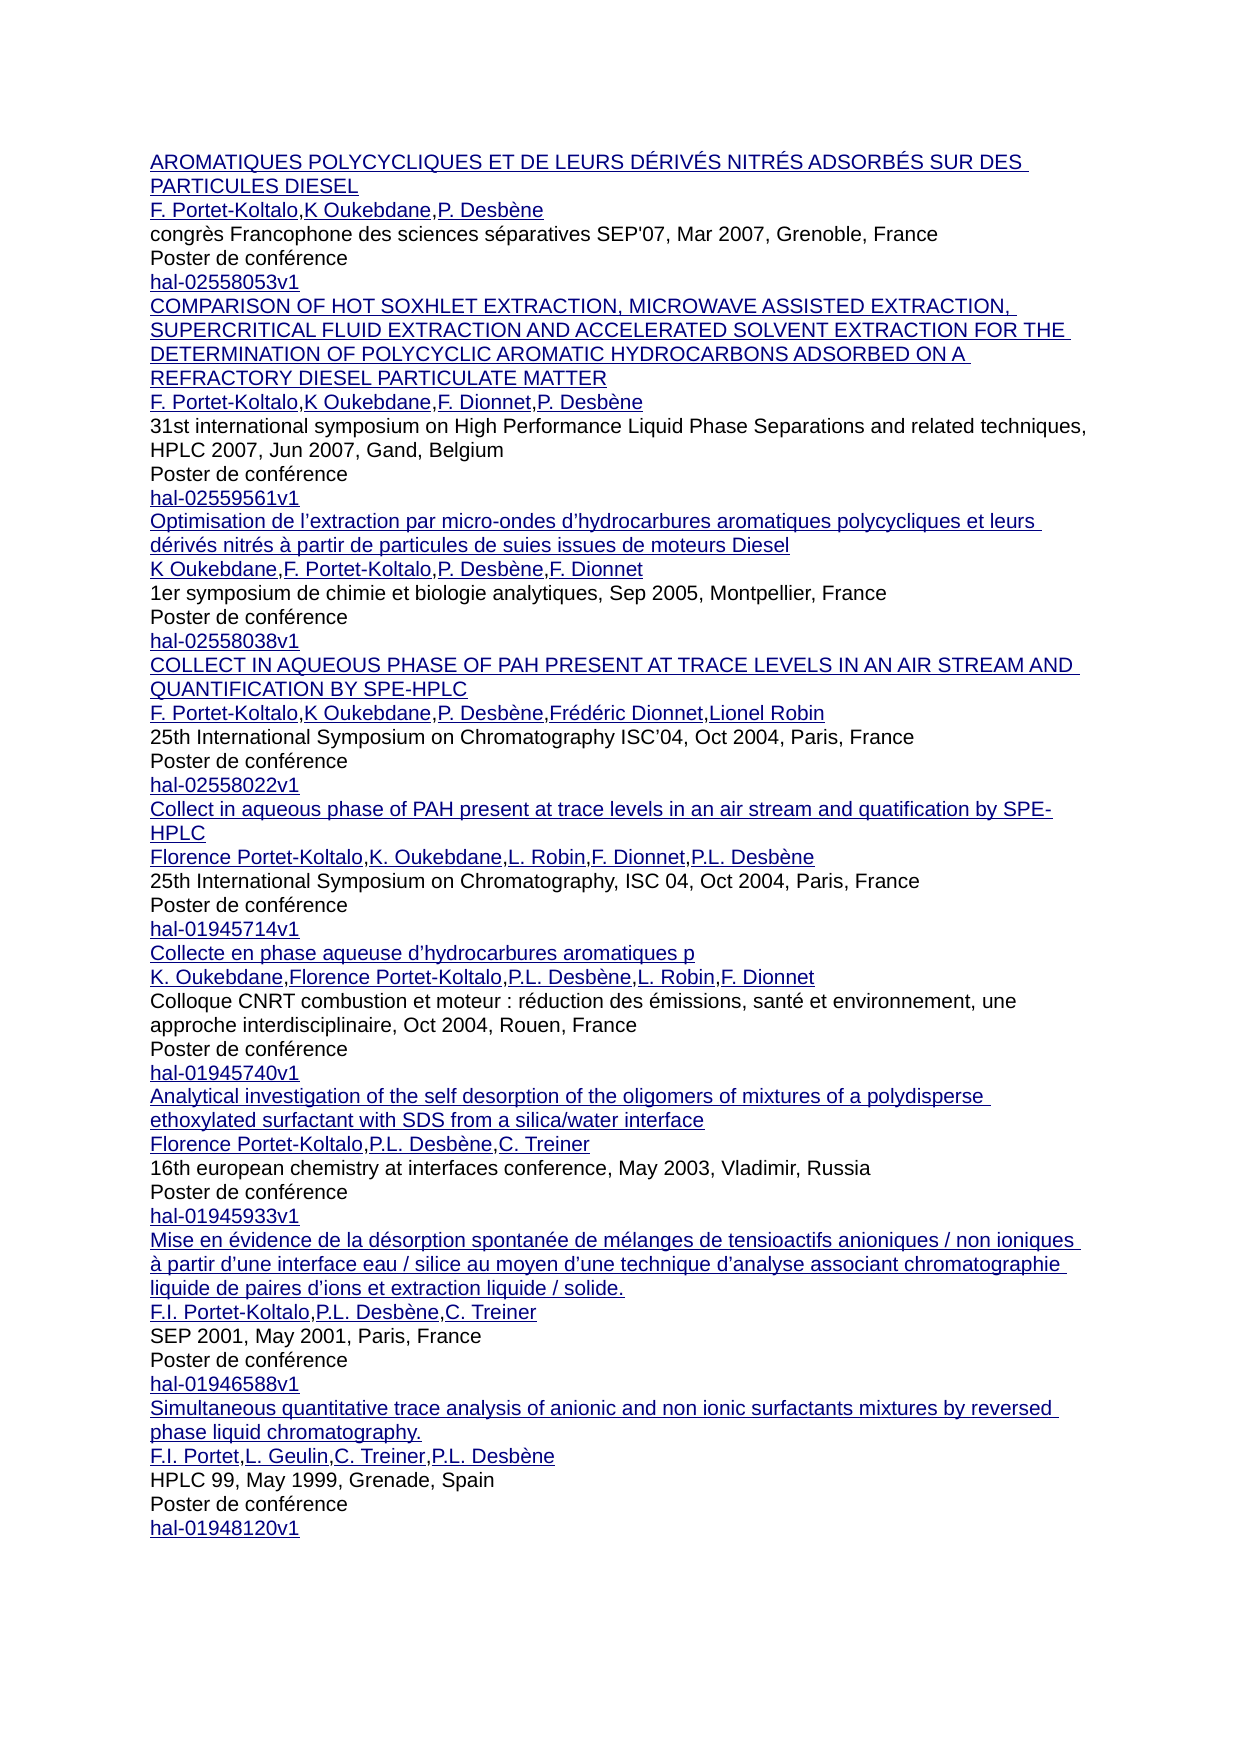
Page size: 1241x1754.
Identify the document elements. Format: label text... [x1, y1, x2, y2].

table_cell Optimisation de l’extraction par micro-ondes d’hydrocarbures aromatiques polycycliques et leurs dérivés nitrés à partir de particules de suies issues de moteurs Diesel K Oukebdane,F. Portet-Koltalo,P. Desbène,F. Dionnet 1er symposium de chimie et biologie analytiques, Sep 2005, Montpellier, France Poster de conférence hal-02558038v1 [150, 509, 1090, 653]
table_cell OPTIMISATION DE L'EXTRACTION PAR FLUIDE SUPERCRITIQUE D'HYDROCARBURES AROMATIQUES POLYCYCLIQUES ET DE LEURS DÉRIVÉS NITRÉS ADSORBÉS SUR DES PARTICULES DIESEL F. Portet-Koltalo,K Oukebdane,P. Desbène congrès Francophone des sciences séparatives SEP'07, Mar 2007, Grenoble, France Poster de conférence hal-02558053v1 [150, 150, 1090, 294]
table_cell Collecte en phase aqueuse d’hydrocarbures aromatiques p K. Oukebdane,Florence Portet-Koltalo,P.L. Desbène,L. Robin,F. Dionnet Colloque CNRT combustion et moteur : réduction des émissions, santé et environnement, une approche interdisciplinaire, Oct 2004, Rouen, France Poster de conférence hal-01945740v1 [150, 941, 1090, 1084]
table_cell Mise en évidence de la désorption spontanée de mélanges de tensioactifs anioniques / non ioniques à partir d’une interface eau / silice au moyen d’une technique d’analyse associant chromatographie liquide de paires d’ions et extraction liquide / solide. F.I. Portet-Koltalo,P.L. Desbène,C. Treiner SEP 2001, May 2001, Paris, France Poster de conférence hal-01946588v1 [150, 1228, 1090, 1396]
table_cell COLLECT IN AQUEOUS PHASE OF PAH PRESENT AT TRACE LEVELS IN AN AIR STREAM AND QUANTIFICATION BY SPE-HPLC F. Portet-Koltalo,K Oukebdane,P. Desbène,Frédéric Dionnet,Lionel Robin 25th International Symposium on Chromatography ISC’04, Oct 2004, Paris, France Poster de conférence hal-02558022v1 [150, 653, 1090, 797]
table_cell Collect in aqueous phase of PAH present at trace levels in an air stream and quatification by SPE-HPLC Florence Portet-Koltalo,K. Oukebdane,L. Robin,F. Dionnet,P.L. Desbène 25th International Symposium on Chromatography, ISC 04, Oct 2004, Paris, France Poster de conférence hal-01945714v1 [150, 797, 1090, 941]
table_cell COMPARISON OF HOT SOXHLET EXTRACTION, MICROWAVE ASSISTED EXTRACTION, SUPERCRITICAL FLUID EXTRACTION AND ACCELERATED SOLVENT EXTRACTION FOR THE DETERMINATION OF POLYCYCLIC AROMATIC HYDROCARBONS ADSORBED ON A REFRACTORY DIESEL PARTICULATE MATTER F. Portet-Koltalo,K Oukebdane,F. Dionnet,P. Desbène 31st international symposium on High Performance Liquid Phase Separations and related techniques, HPLC 2007, Jun 2007, Gand, Belgium Poster de conférence hal-02559561v1 [150, 294, 1090, 509]
table_cell Analytical investigation of the self desorption of the oligomers of mixtures of a polydisperse ethoxylated surfactant with SDS from a silica/water interface Florence Portet-Koltalo,P.L. Desbène,C. Treiner 16th european chemistry at interfaces conference, May 2003, Vladimir, Russia Poster de conférence hal-01945933v1 [150, 1084, 1090, 1228]
table_cell Simultaneous quantitative trace analysis of anionic and non ionic surfactants mixtures by reversed phase liquid chromatography. F.I. Portet,L. Geulin,C. Treiner,P.L. Desbène HPLC 99, May 1999, Grenade, Spain Poster de conférence hal-01948120v1 [150, 1396, 1090, 1539]
